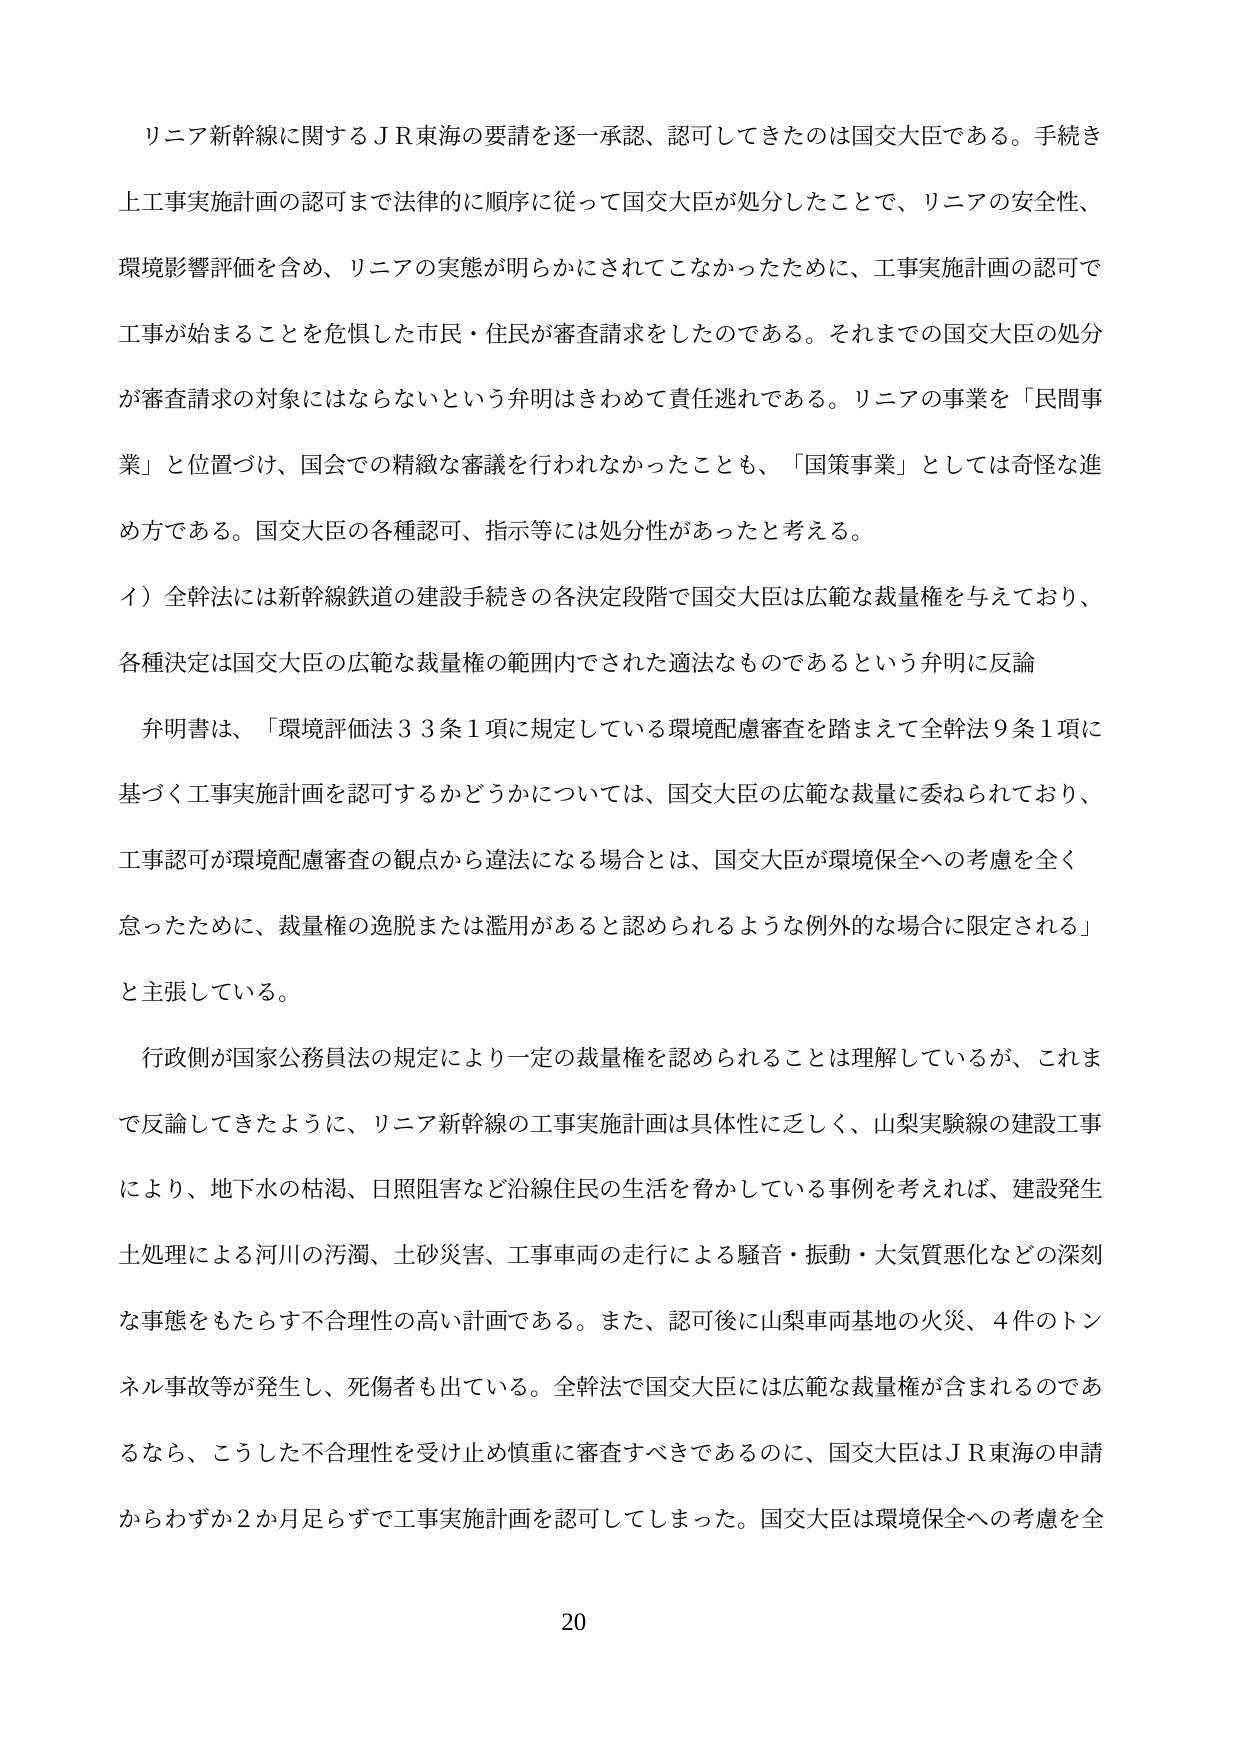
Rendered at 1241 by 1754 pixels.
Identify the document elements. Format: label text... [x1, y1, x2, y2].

text 弁明書は、「環境評価法３３条１項に規定している環境配慮審査を踏まえて全幹法９条１項に基づく工事実施計画を認可するかどうかについては、国交大臣の広範な裁量に委ねられており、工事認可が環境配慮審査の観点から違法になる場合とは、国交大臣が環境保全への考慮を全く怠ったために、裁量権の逸脱または濫用があると認められるような例外的な場合に限定される」と主張している。 [118, 711, 1122, 1007]
text リニア新幹線に関するＪＲ東海の要請を逐一承認、認可してきたのは国交大臣である。手続き上工事実施計画の認可まで法律的に順序に従って国交大臣が処分したことで、リニアの安全性、環境影響評価を含め、リニアの実態が明らかにされてこなかったために、工事実施計画の認可で工事が始まることを危惧した市民・住民が審査請求をしたのである。それまでの国交大臣の処分が審査請求の対象にはならないという弁明はきわめて責任逃れである。リニアの事業を「民間事業」と位置づけ、国会での精緻な審議を行われなかったことも、「国策事業」としては奇怪な進め方である。国交大臣の各種認可、指示等には処分性があったと考える。 [118, 118, 1122, 546]
text 行政側が国家公務員法の規定により一定の裁量権を認められることは理解しているが、これまで反論してきたように、リニア新幹線の工事実施計画は具体性に乏しく、山梨実験線の建設工事により、地下水の枯渇、日照阻害など沿線住民の生活を脅かしている事例を考えれば、建設発生土処理による河川の汚濁、土砂災害、工事車両の走行による騒音・振動・大気質悪化などの深刻な事態をもたらす不合理性の高い計画である。また、認可後に山梨車両基地の火災、４件のトンネル事故等が発生し、死傷者も出ている。全幹法で国交大臣には広範な裁量権が含まれるのであるなら、こうした不合理性を受け止め慎重に審査すべきであるのに、国交大臣はＪＲ東海の申請からわずか２か月足らずで工事実施計画を認可してしまった。国交大臣は環境保全への考慮を全 [118, 1040, 1122, 1533]
text イ）全幹法には新幹線鉄道の建設手続きの各決定段階で国交大臣は広範な裁量権を与えており、各種決定は国交大臣の広範な裁量権の範囲内でされた適法なものであるという弁明に反論 [118, 579, 1122, 678]
